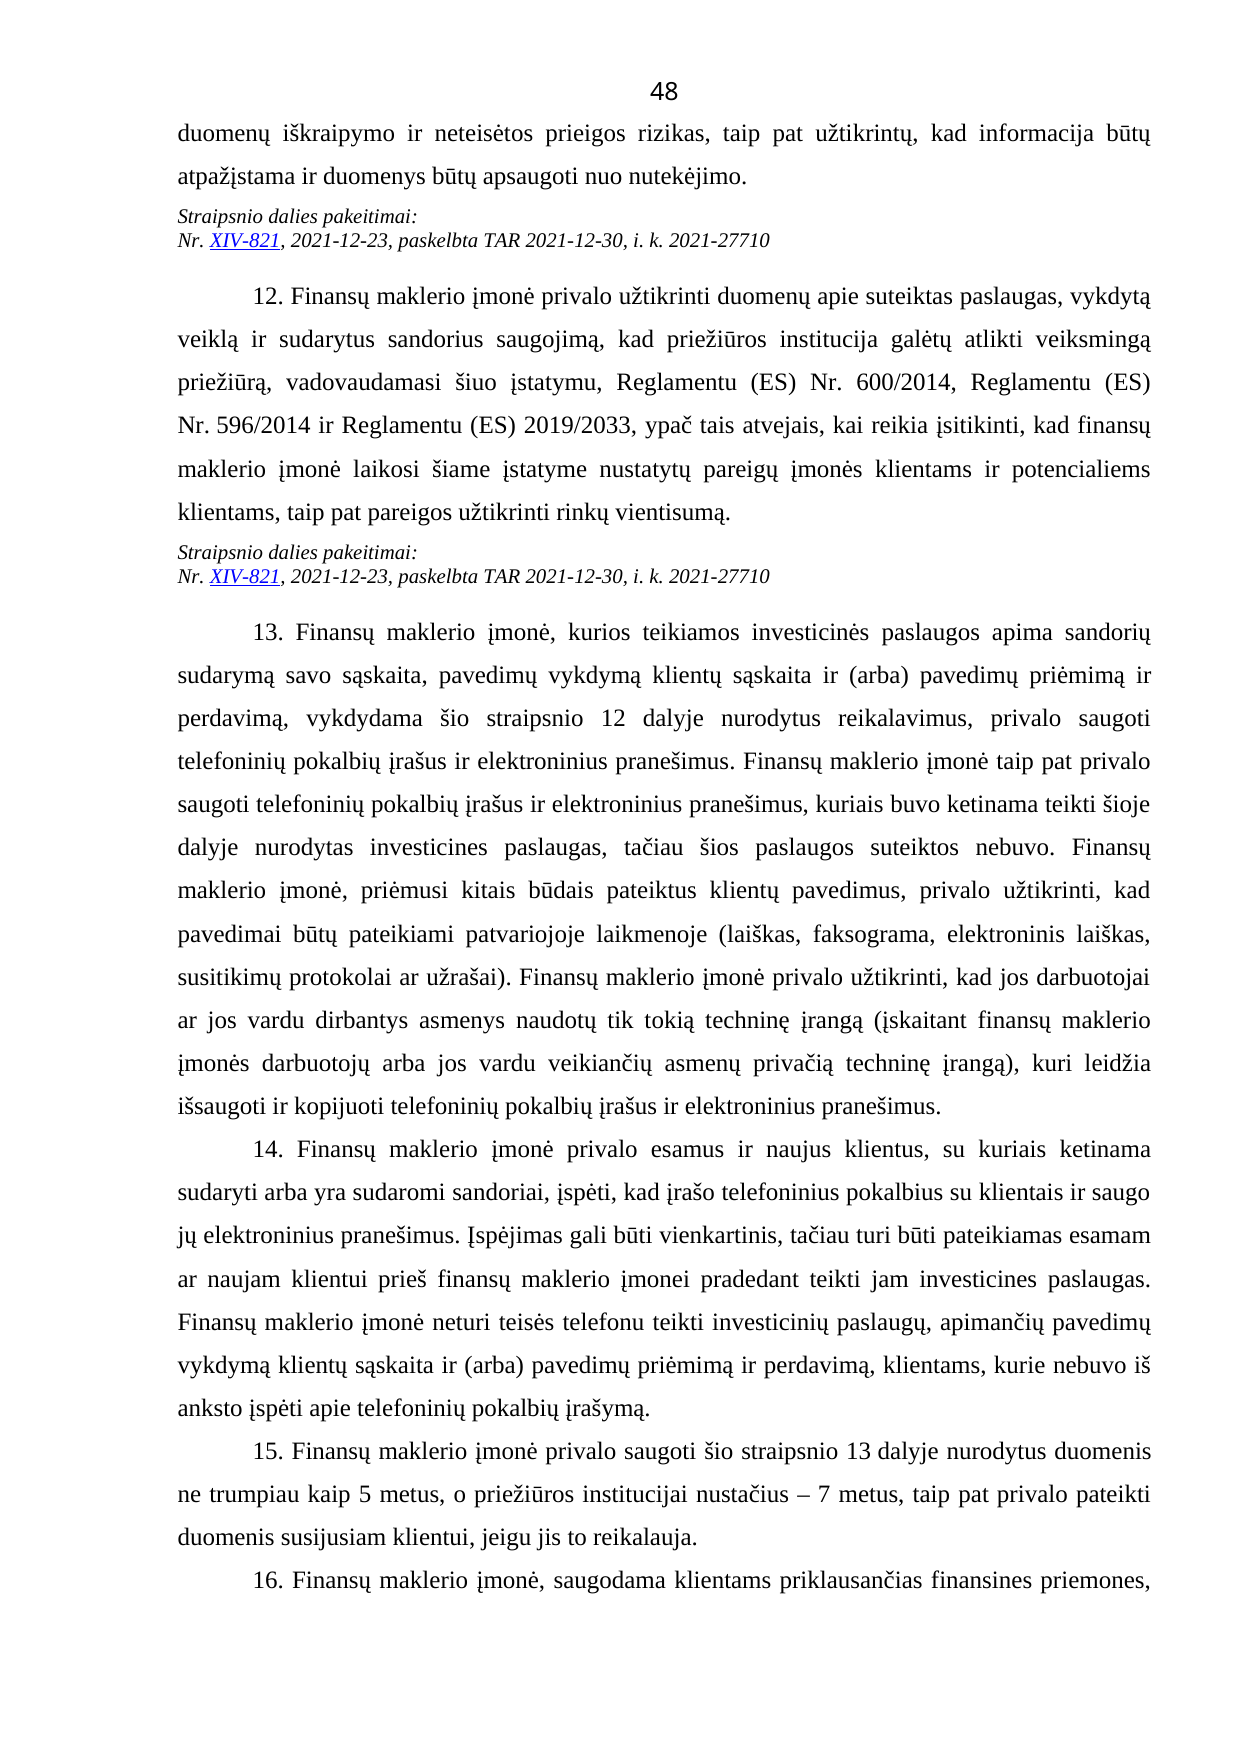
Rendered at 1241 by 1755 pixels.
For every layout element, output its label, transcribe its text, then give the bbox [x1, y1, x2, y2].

text Straipsnio dalies pakeitimai: [177, 204, 1152, 228]
text Straipsnio dalies pakeitimai: [177, 540, 1152, 564]
text Nr. XIV-821, 2021-12-23, paskelbta TAR 2021-12-30, i. k. 2021-27710 [177, 228, 1152, 252]
text 13. Finansų maklerio įmonė, kurios teikiamos investicinės paslaugos apima sandorių sudarymą savo sąskaita, pavedimų vykdymą klientų sąskaita ir (arba) pavedimų priėmimą ir perdavimą, vykdydama šio straipsnio 12 dalyje nurodytus reikalavimus, privalo saugoti telefoninių pokalbių įrašus ir elektroninius pranešimus. Finansų maklerio įmonė taip pat privalo saugoti telefoninių pokalbių įrašus ir elektroninius pranešimus, kuriais buvo ketinama teikti šioje dalyje nurodytas investicines paslaugas, tačiau šios paslaugos suteiktos nebuvo. Finansų maklerio įmonė, priėmusi kitais būdais pateiktus klientų pavedimus, privalo užtikrinti, kad pavedimai būtų pateikiami patvariojoje laikmenoje (laiškas, faksograma, elektroninis laiškas, susitikimų protokolai ar užrašai). Finansų maklerio įmonė privalo užtikrinti, kad jos darbuotojai ar jos vardu dirbantys asmenys naudotų tik tokią techninę įrangą (įskaitant finansų maklerio įmonės darbuotojų arba jos vardu veikiančių asmenų privačią techninę įrangą), kuri leidžia išsaugoti ir kopijuoti telefoninių pokalbių įrašus ir elektroninius pranešimus. [177, 617, 1152, 1120]
text Nr. XIV-821, 2021-12-23, paskelbta TAR 2021-12-30, i. k. 2021-27710 [177, 564, 1152, 588]
text 16. Finansų maklerio įmonė, saugodama klientams priklausančias finansines priemones, [177, 1566, 1152, 1594]
text 12. Finansų maklerio įmonė privalo užtikrinti duomenų apie suteiktas paslaugas, vykdytą veiklą ir sudarytus sandorius saugojimą, kad priežiūros institucija galėtų atlikti veiksmingą priežiūrą, vadovaudamasi šiuo įstatymu, Reglamentu (ES) Nr. 600/2014, Reglamentu (ES) Nr. 596/2014 ir Reglamentu (ES) 2019/2033, ypač tais atvejais, kai reikia įsitikinti, kad finansų maklerio įmonė laikosi šiame įstatyme nustatytų pareigų įmonės klientams ir potencialiems klientams, taip pat pareigos užtikrinti rinkų vientisumą. [177, 281, 1152, 526]
text 15. Finansų maklerio įmonė privalo saugoti šio straipsnio 13 dalyje nurodytus duomenis ne trumpiau kaip 5 metus, o priežiūros institucijai nustačius – 7 metus, taip pat privalo pateikti duomenis susijusiam klientui, jeigu jis to reikalauja. [177, 1436, 1152, 1551]
text duomenų iškraipymo ir neteisėtos prieigos rizikas, taip pat užtikrintų, kad informacija būtų atpažįstama ir duomenys būtų apsaugoti nuo nutekėjimo. [177, 118, 1152, 190]
text 14. Finansų maklerio įmonė privalo esamus ir naujus klientus, su kuriais ketinama sudaryti arba yra sudaromi sandoriai, įspėti, kad įrašo telefoninius pokalbius su klientais ir saugo jų elektroninius pranešimus. Įspėjimas gali būti vienkartinis, tačiau turi būti pateikiamas esamam ar naujam klientui prieš finansų maklerio įmonei pradedant teikti jam investicines paslaugas. Finansų maklerio įmonė neturi teisės telefonu teikti investicinių paslaugų, apimančių pavedimų vykdymą klientų sąskaita ir (arba) pavedimų priėmimą ir perdavimą, klientams, kurie nebuvo iš anksto įspėti apie telefoninių pokalbių įrašymą. [177, 1134, 1152, 1422]
